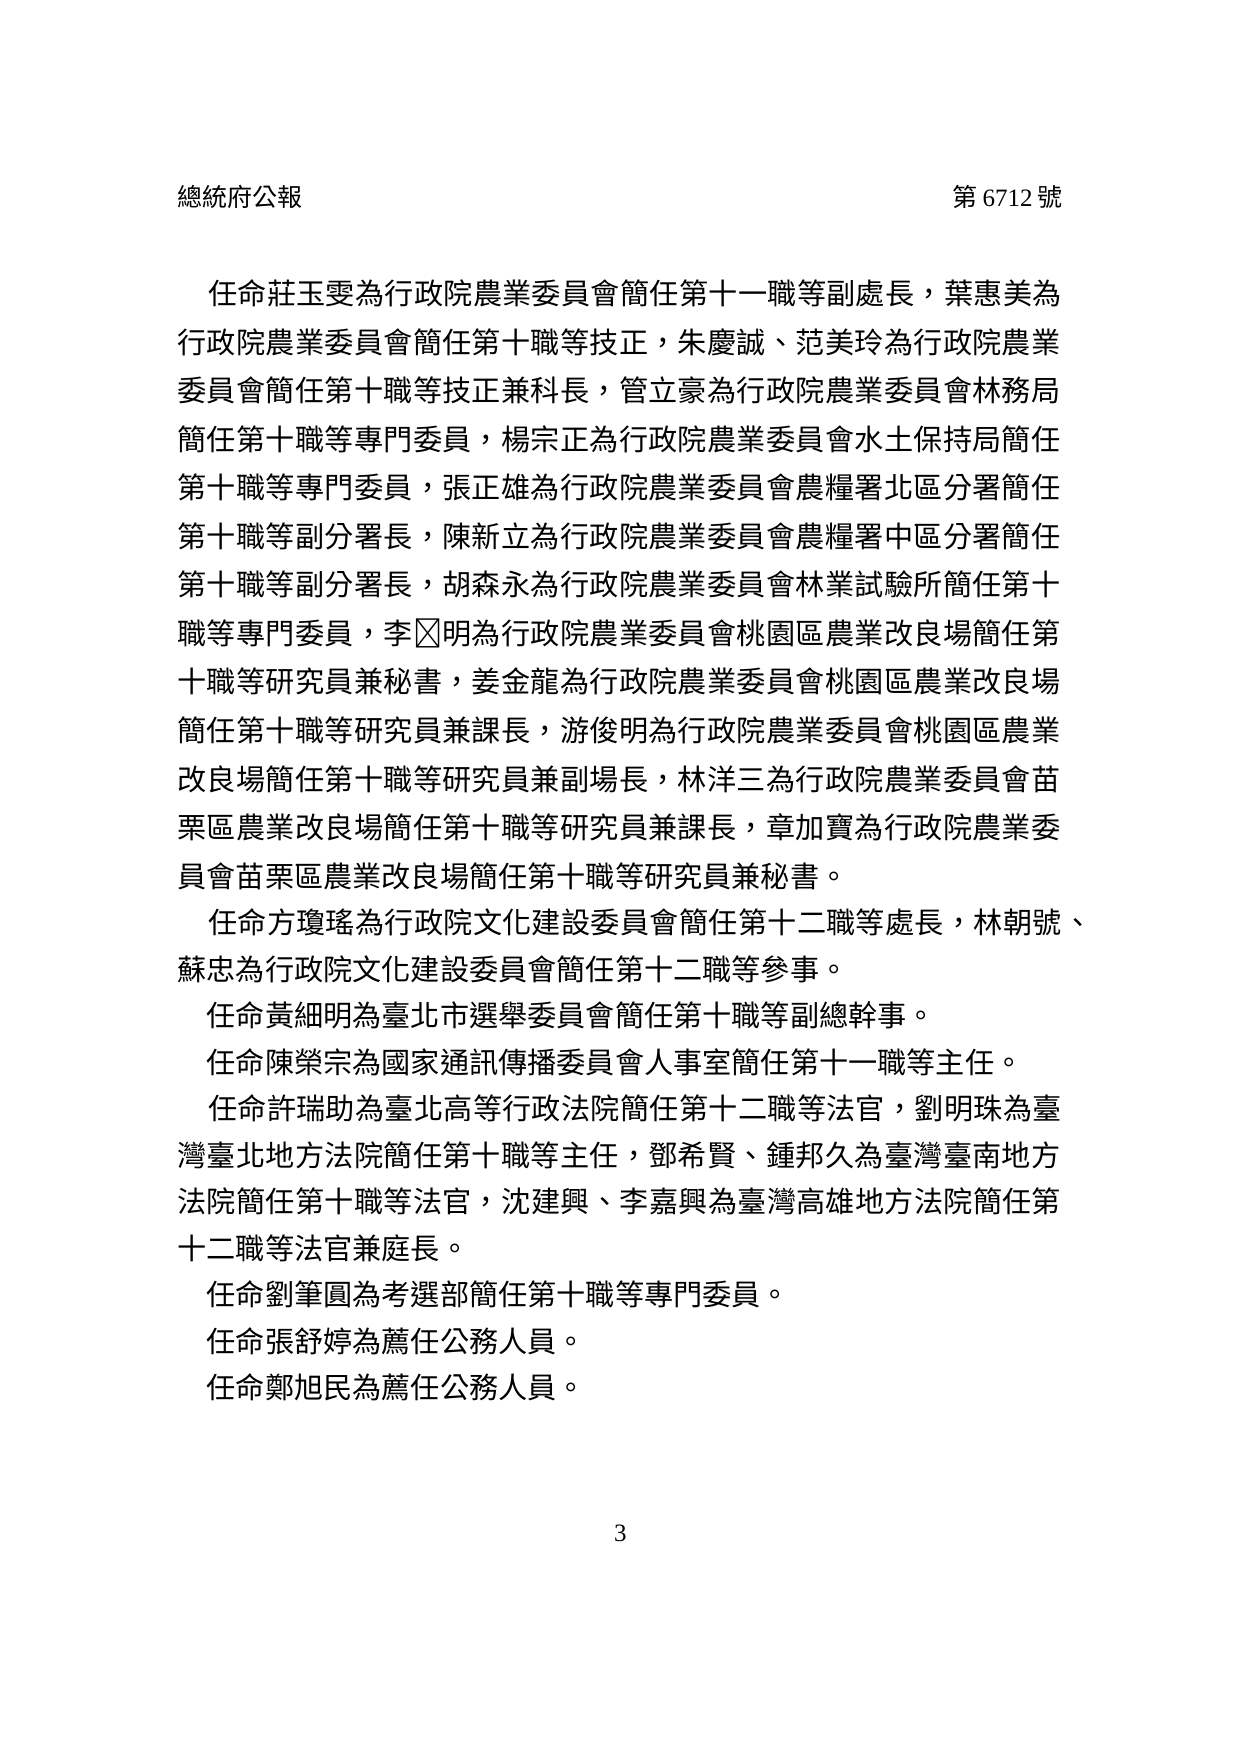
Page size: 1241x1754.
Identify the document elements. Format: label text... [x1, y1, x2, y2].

text 任命張舒婷為薦任公務人員。 [177, 1315, 1063, 1361]
text 任命鄭旭民為薦任公務人員。 [177, 1361, 1063, 1408]
text 任命劉筆圓為考選部簡任第十職等專門委員。 [177, 1268, 1063, 1315]
text 任命陳榮宗為國家通訊傳播委員會人事室簡任第十一職等主任。 [177, 1036, 1063, 1083]
text 任命黃細明為臺北市選舉委員會簡任第十職等副總幹事。 [177, 990, 1063, 1036]
text 任命方瓊瑤為行政院文化建設委員會簡任第十二職等處長，林朝號、蘇忠為行政院文化建設委員會簡任第十二職等參事。 [177, 897, 1063, 990]
text 任命許瑞助為臺北高等行政法院簡任第十二職等法官，劉明珠為臺灣臺北地方法院簡任第十職等主任，鄧希賢、鍾邦久為臺灣臺南地方法院簡任第十職等法官，沈建興、李嘉興為臺灣高雄地方法院簡任第十二職等法官兼庭長。 [177, 1083, 1063, 1268]
text 任命莊玉雯為行政院農業委員會簡任第十一職等副處長，葉惠美為行政院農業委員會簡任第十職等技正，朱慶誠、范美玲為行政院農業委員會簡任第十職等技正兼科長，管立豪為行政院農業委員會林務局簡任第十職等專門委員，楊宗正為行政院農業委員會水土保持局簡任第十職等專門委員，張正雄為行政院農業委員會農糧署北區分署簡任第十職等副分署長，陳新立為行政院農業委員會農糧署中區分署簡任第十職等副分署長，胡森永為行政院農業委員會林業試驗所簡任第十職等專門委員，李明為行政院農業委員會桃園區農業改良場簡任第十職等研究員兼秘書，姜金龍為行政院農業委員會桃園區農業改良場簡任第十職等研究員兼課長，游俊明為行政院農業委員會桃園區農業改良場簡任第十職等研究員兼副場長，林洋三為行政院農業委員會苗栗區農業改良場簡任第十職等研究員兼課長，章加寶為行政院農業委員會苗栗區農業改良場簡任第十職等研究員兼秘書。 [177, 266, 1063, 897]
